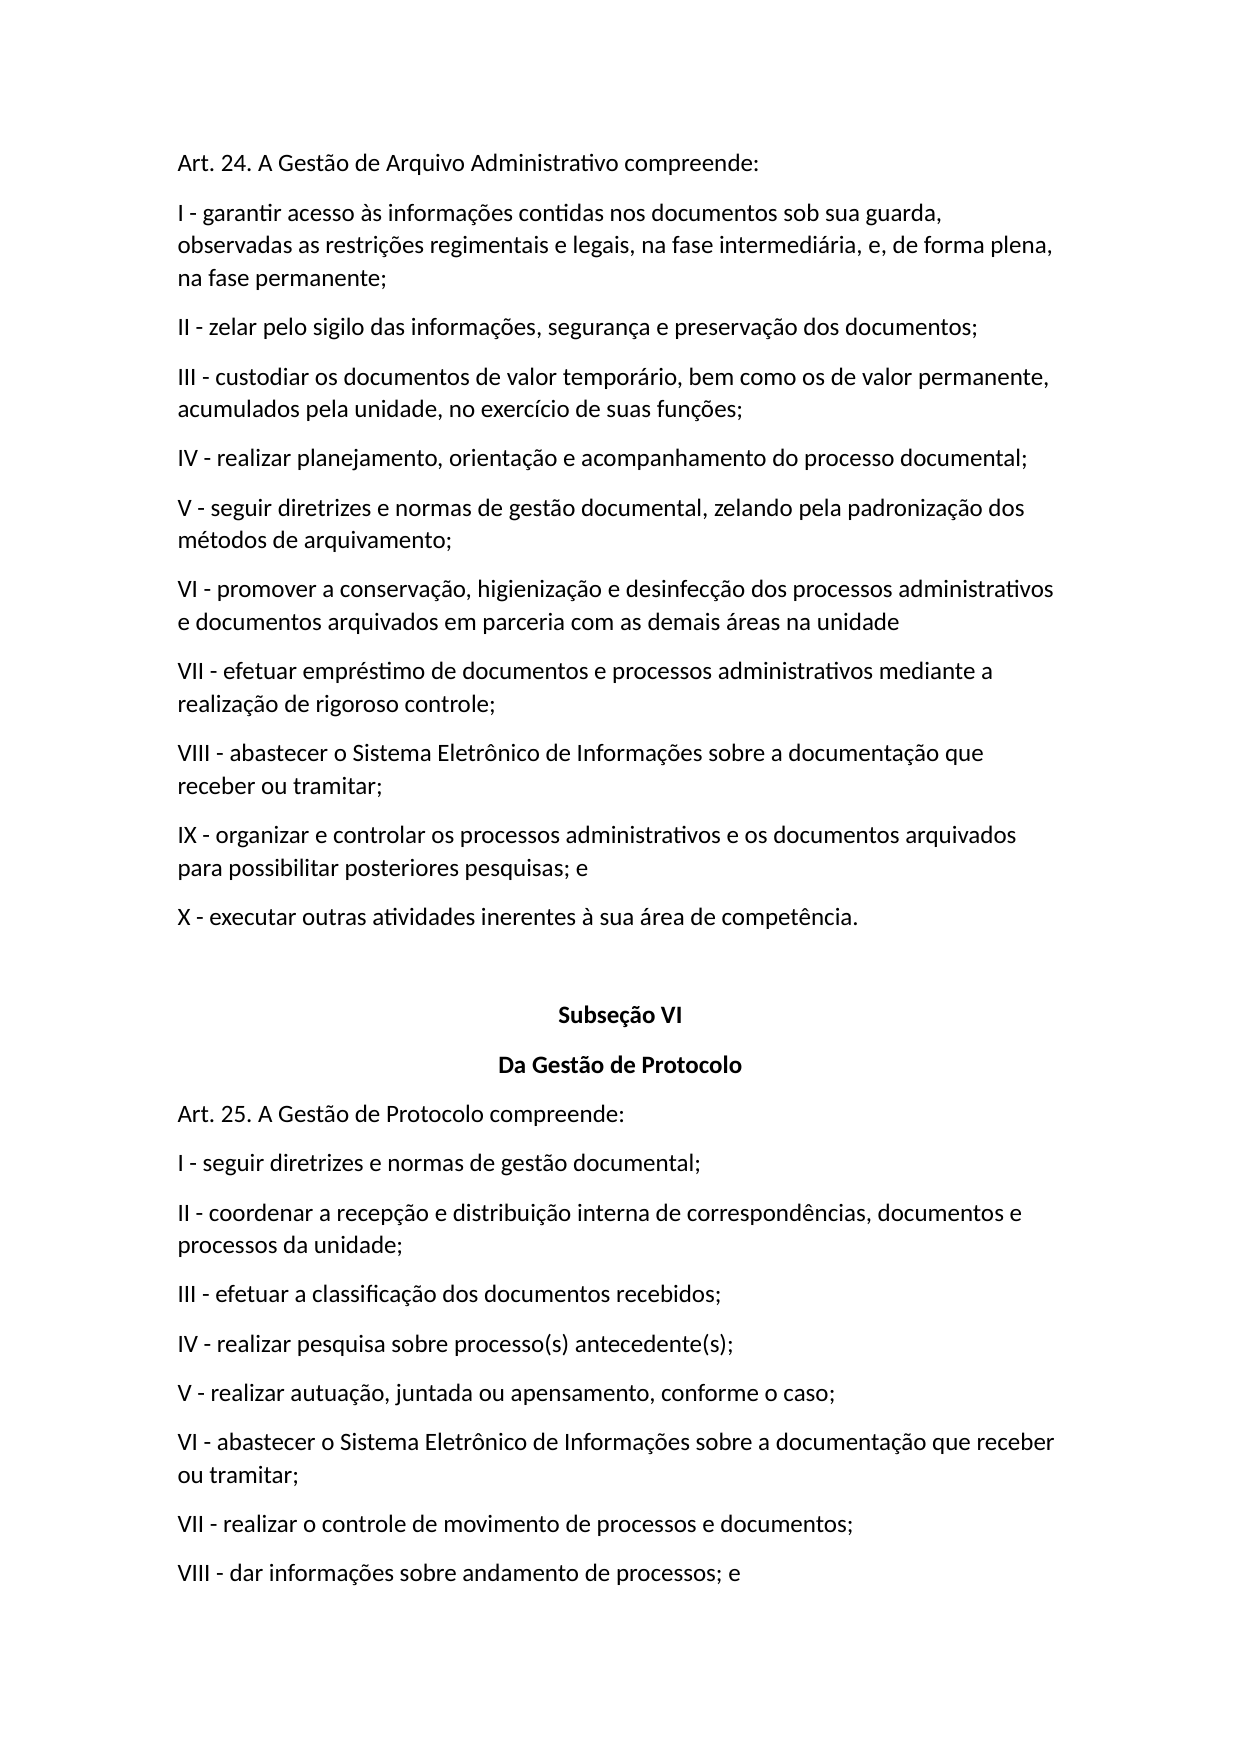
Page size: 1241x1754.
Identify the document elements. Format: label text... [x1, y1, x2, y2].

text III - custodiar os documentos de valor temporário, bem como os de valor permanente, acumulados pela unidade, no exercício de suas funções; [177, 361, 1063, 424]
text Art. 24. A Gestão de Arquivo Administrativo compreende: [177, 148, 1063, 178]
text V - seguir diretrizes e normas de gestão documental, zelando pela padronização dos métodos de arquivamento; [177, 492, 1063, 555]
text VIII - abastecer o Sistema Eletrônico de Informações sobre a documentação que receber ou tramitar; [177, 737, 1063, 801]
text VI - promover a conservação, higienização e desinfecção dos processos administrativos e documentos arquivados em parceria com as demais áreas na unidade [177, 574, 1063, 637]
text VIII - dar informações sobre andamento de processos; e [177, 1558, 1063, 1588]
text IX - organizar e controlar os processos administrativos e os documentos arquivados para possibilitar posteriores pesquisas; e [177, 819, 1063, 882]
text V - realizar autuação, juntada ou apensamento, conforme o caso; [177, 1377, 1063, 1408]
text I - garantir acesso às informações contidas nos documentos sob sua guarda, observadas as restrições regimentais e legais, na fase intermediária, e, de forma plena, na fase permanente; [177, 197, 1063, 293]
text VII - efetuar empréstimo de documentos e processos administrativos mediante a realização de rigoroso controle; [177, 656, 1063, 719]
text X - executar outras atividades inerentes à sua área de competência. [177, 901, 1063, 932]
text II - zelar pelo sigilo das informações, segurança e preservação dos documentos; [177, 311, 1063, 342]
text Da Gestão de Protocolo [177, 1049, 1063, 1079]
text Subseção VI [177, 1000, 1063, 1030]
text I - seguir diretrizes e normas de gestão documental; [177, 1147, 1063, 1178]
text II - coordenar a recepção e distribuição interna de correspondências, documentos e processos da unidade; [177, 1197, 1063, 1260]
text VII - realizar o controle de movimento de processos e documentos; [177, 1508, 1063, 1539]
text IV - realizar pesquisa sobre processo(s) antecedente(s); [177, 1328, 1063, 1358]
text VI - abastecer o Sistema Eletrônico de Informações sobre a documentação que receber ou tramitar; [177, 1426, 1063, 1489]
text Art. 25. A Gestão de Protocolo compreende: [177, 1098, 1063, 1129]
text III - efetuar a classiﬁcação dos documentos recebidos; [177, 1279, 1063, 1309]
text IV - realizar planejamento, orientação e acompanhamento do processo documental; [177, 442, 1063, 473]
